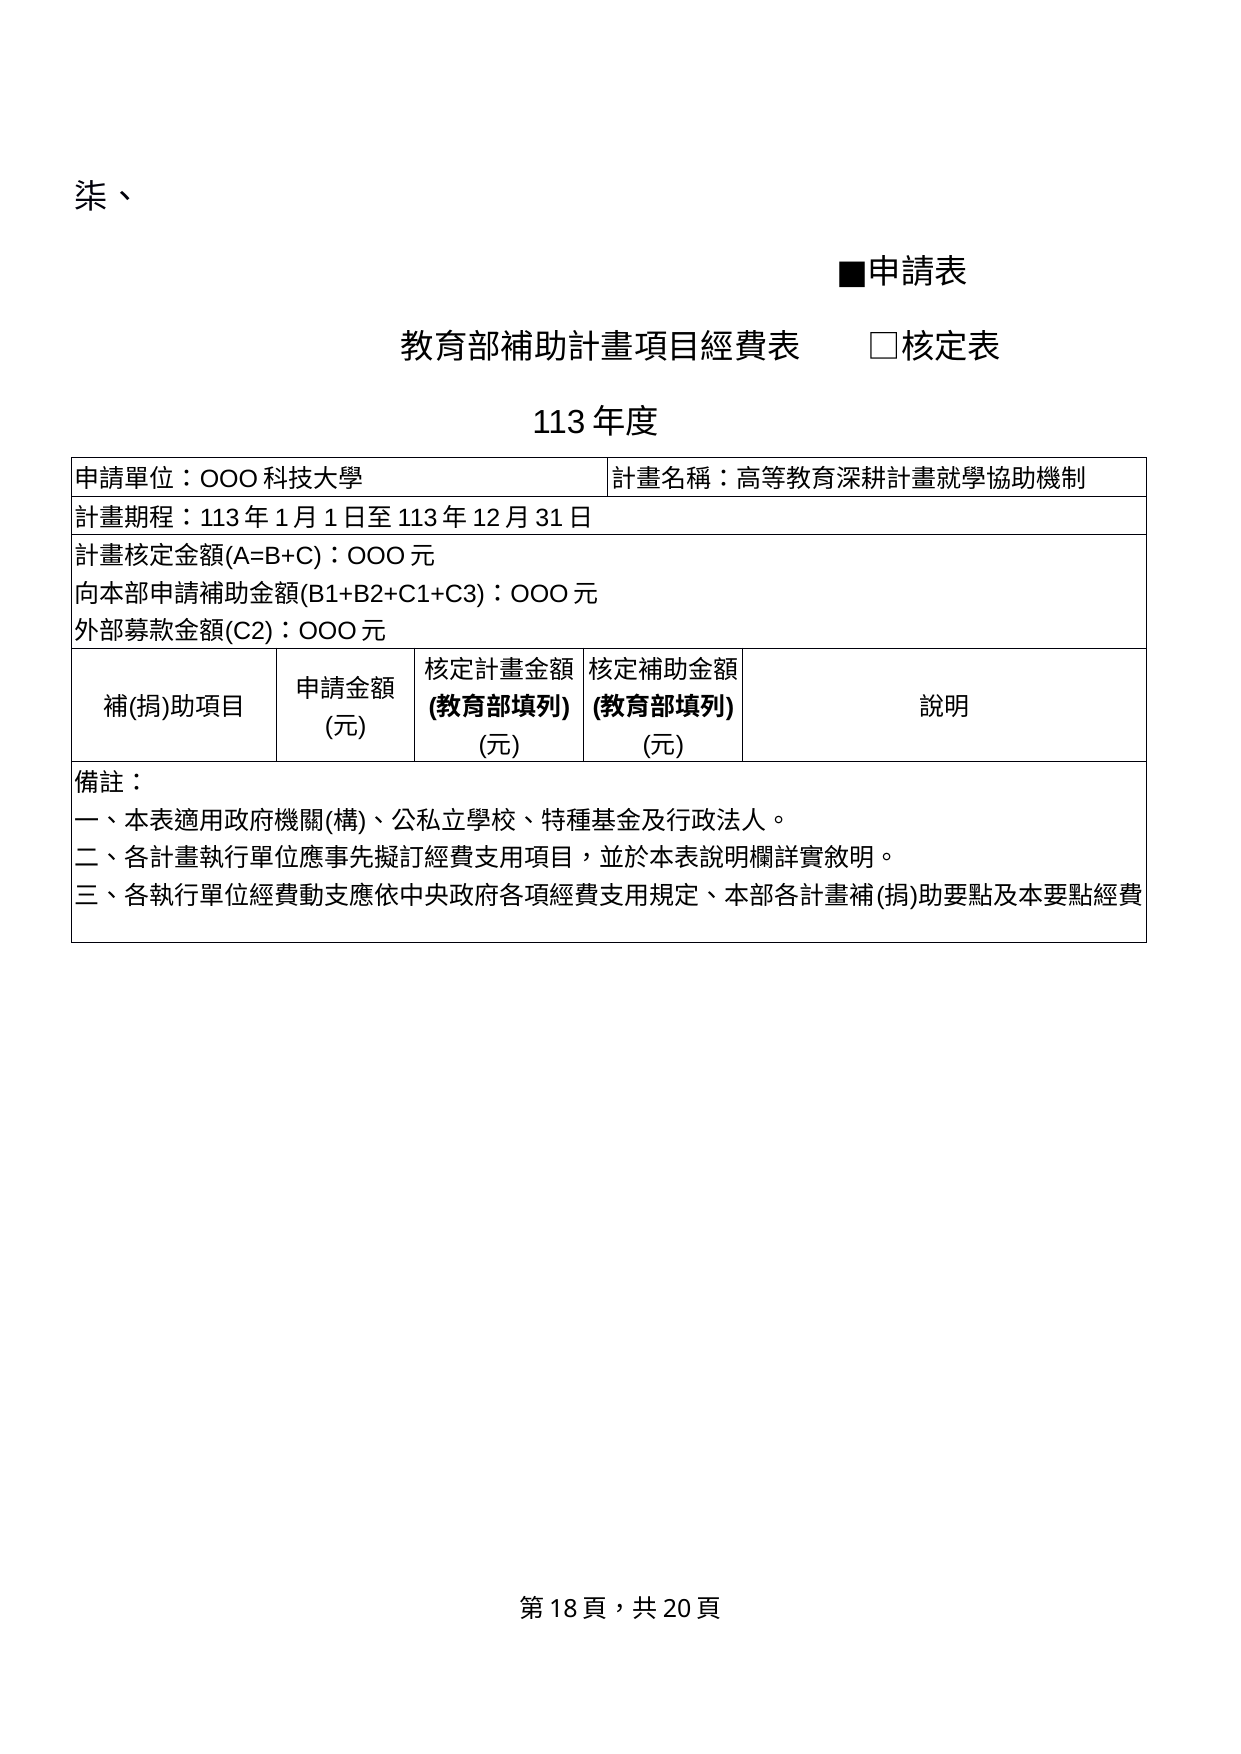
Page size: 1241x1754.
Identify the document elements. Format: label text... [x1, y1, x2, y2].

table_cell 計畫期程：113年1月1日至113年12月31日 [72, 497, 1146, 534]
table_cell [1087, 232, 1146, 307]
table_cell [129, 307, 277, 382]
table_cell 教育部補助計畫項目經費表 □核定表 [295, 307, 1087, 382]
table_cell 核定計畫金額(教育部填列) (元) [415, 649, 583, 761]
table_cell [414, 232, 529, 307]
table_header [1087, 157, 1146, 232]
table_header [277, 157, 295, 232]
table_cell [529, 232, 720, 307]
table_cell [295, 232, 414, 307]
table_cell 計畫名稱：高等教育深耕計畫就學協助機制 [608, 458, 1146, 496]
table_cell 申請單位：OOO科技大學 [72, 458, 607, 496]
table_cell [129, 232, 277, 307]
table_cell ■申請表 [720, 232, 1087, 307]
table_header [295, 157, 414, 232]
table_cell [1087, 307, 1146, 382]
table_header [529, 157, 720, 232]
table_header [720, 157, 1087, 232]
table_cell [277, 382, 295, 457]
table_header [129, 157, 277, 232]
table_cell [1087, 382, 1146, 457]
table_header [414, 157, 529, 232]
table_cell [720, 382, 1087, 457]
table_cell [72, 307, 129, 382]
table_cell [277, 232, 295, 307]
table_cell 113年度 [529, 382, 720, 457]
table_cell [72, 232, 129, 307]
table_cell 補(捐)助項目 [72, 649, 276, 761]
table_cell 說明 [743, 649, 1146, 761]
table_cell [277, 307, 295, 382]
table_cell [295, 382, 414, 457]
table_cell [129, 382, 277, 457]
table_cell 申請金額 (元) [277, 649, 414, 761]
table_cell 核定補助金額 (教育部填列) (元) [584, 649, 742, 761]
table_cell [72, 382, 129, 457]
table_header [72, 157, 129, 232]
table_cell 計畫核定金額(A=B+C)：OOO元 向本部申請補助金額(B1+B2+C1+C3)：OOO元 外部募款金額(C2)：OOO元 [72, 535, 1146, 648]
table_cell [414, 382, 529, 457]
table_cell 備註： 本表適用政府機關(構)、公私立學校、特種基金及行政法人。 各計畫執行單位應事先擬訂經費支用項目，並於本表說明欄詳實敘明。 各執行單位經費動支應依中央政府各項經費支用規定、本部各計畫補(捐)助要點及本要點經費編列基準表規定辦理。 上述中央政府經費支用規定，得逕於「行政院主計總處網站-友善經費報支專區-內審規定」查詢參考。 非指定項目補(捐)助，說明欄位新增支用項目，得由執行單位循內部行政程序自行辦理。 同一計畫向本部及其他機關申請補(捐)助時，應於計畫項目經費申請表內，詳列向本部及其他機關申請補助之項目及金額，如有隱匿不實或造假情事，本部應撤銷該補(捐)助案件，並收回已撥付款項。 補(捐)助計畫除依本要點第4點規定之情形外，以不補(捐)助加班費、內部場地使用費及行政管理費為原則。 申請補(捐)助經費，其計畫執行涉及須依「政府機關政策文宣規劃執行注意事項」、預算法第62條之1及其執行原則等相關規定辦理者，應明確標示其為「廣告」，且揭示贊助機關（教育部）名稱，並不得以置入性行銷方式進行。 ※依公職人員利益衝突迴避法第14條第2項前段規定，公職人員或其關係人申請補助或交易行為前，應主動據實表明身分關係。又依同法第18條第3項規定，違者處新臺幣5萬元以上50萬元以下罰鍰，並得按次處罰。 ※申請補助者如符須表明身分者，請至本部政風處網站(https://pse.is/EYW3R)下載「公職人員及關係人身分關係揭露表」填列，相關規定如有疑義，請洽本部各計畫主政單位或政風處。 ※依政府採購法第15條第2項及第3項規定，機關人員對於與採購有關之事項，涉及本人、配偶、二親等以內親屬，或共同生活家屬之利益時，應行迴避。機關首長發現前項人員有應行迴避之情事而未依規定迴避者，應令其迴避，並另行指定人員辦理。 [72, 762, 1146, 942]
